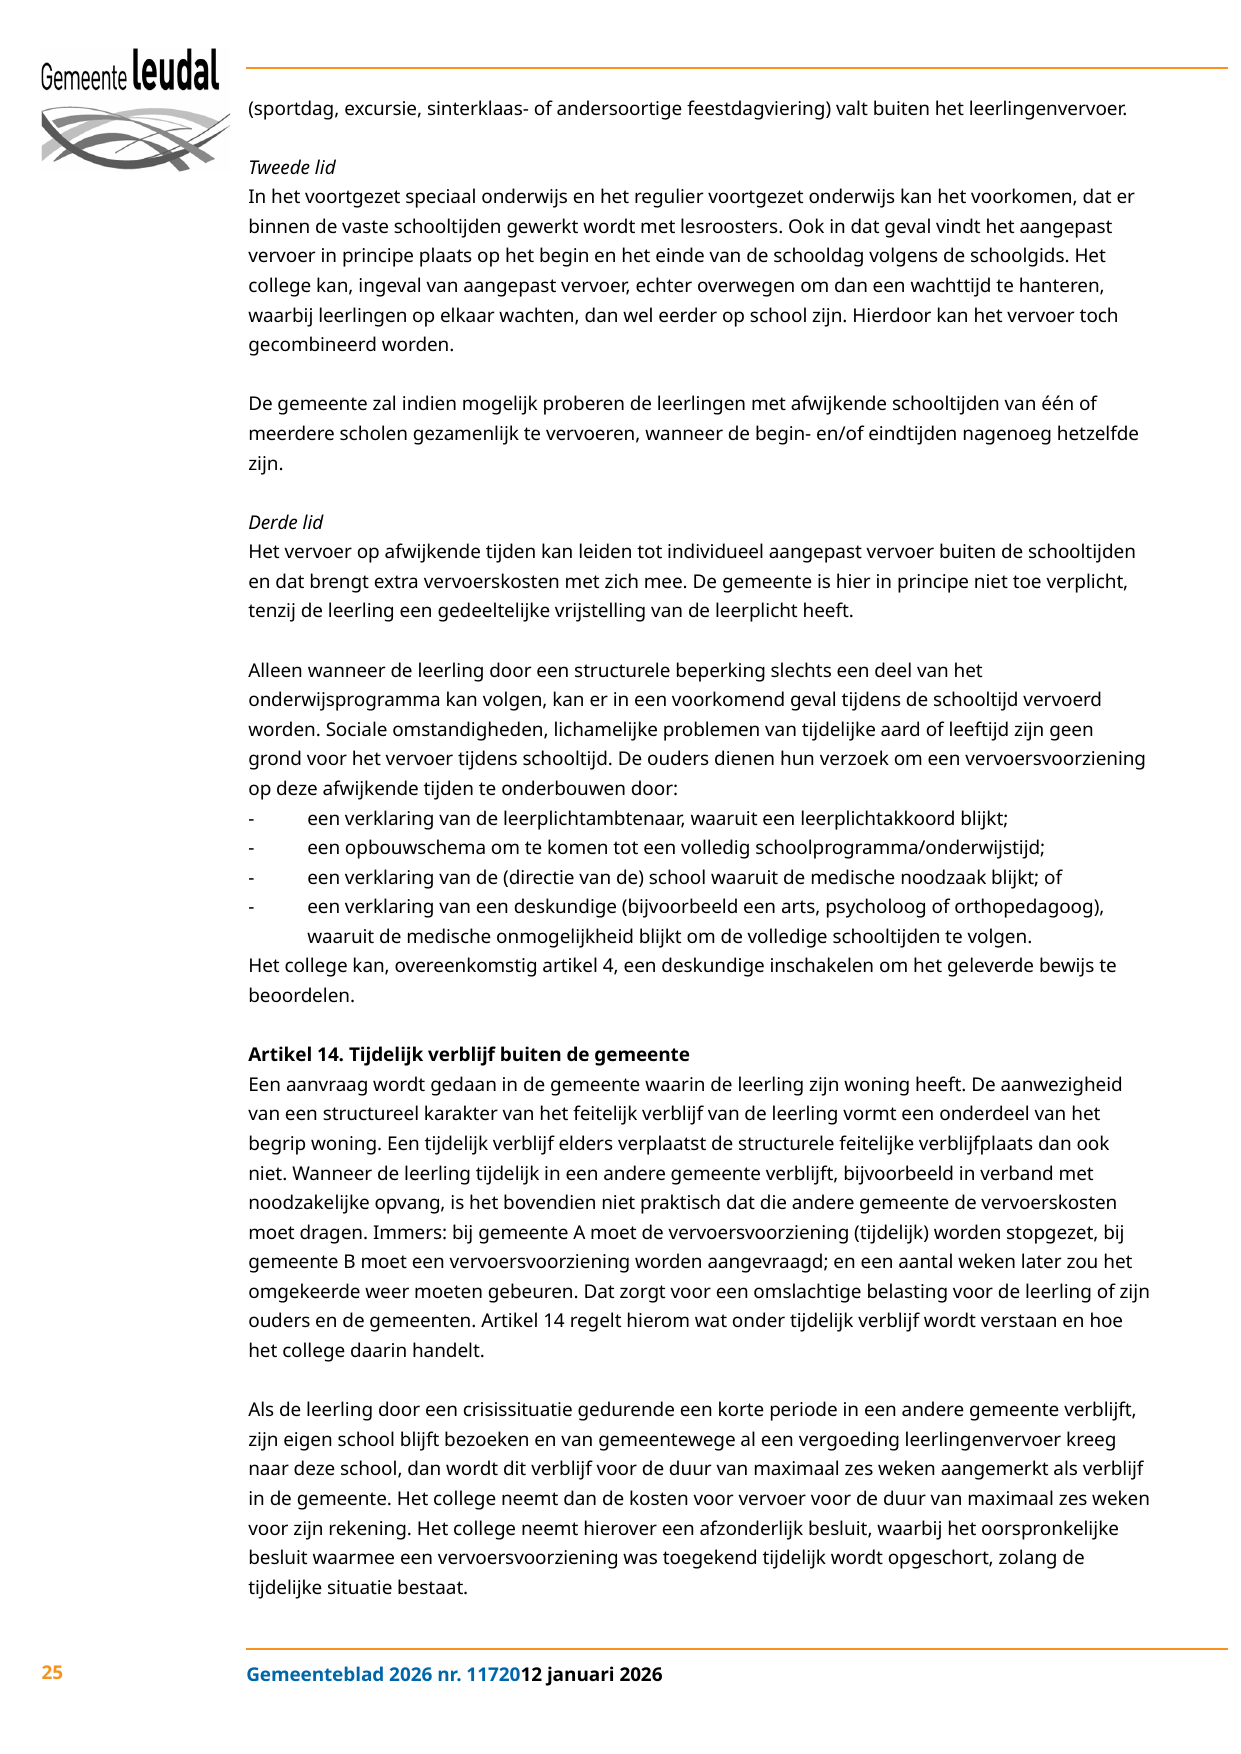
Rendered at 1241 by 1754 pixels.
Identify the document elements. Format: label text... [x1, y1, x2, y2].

text Alleen wanneer de leerling door een structurele beperking slechts een deel van het onderwijsprogramma kan volgen, kan er in een voorkomend geval tijdens de schooltijd vervoerd worden. Sociale omstandigheden, lichamelijke problemen van tijdelijke aard of leeftijd zijn geen grond voor het vervoer tijdens schooltijd. De ouders dienen hun verzoek om een vervoersvoorziening op deze afwijkende tijden te onderbouwen door: [248, 657, 1152, 801]
list een verklaring van de (directie van de) school waaruit de medische noodzaak blijkt; of [248, 864, 1152, 890]
text De gemeente zal indien mogelijk proberen de leerlingen met afwijkende schooltijden van één of meerdere scholen gezamenlijk te vervoeren, wanneer de begin- en/of eindtijden nagenoeg hetzelfde zijn. [248, 391, 1152, 476]
list een verklaring van een deskundige (bijvoorbeeld een arts, psycholoog of orthopedagoog), waaruit de medische onmogelijkheid blijkt om de volledige schooltijden te volgen. [248, 893, 1152, 949]
list een verklaring van de leerplichtambtenaar, waaruit een leerplichtakkoord blijkt; [248, 805, 1152, 831]
text Het college kan, overeenkomstig artikel 4, een deskundige inschakelen om het geleverde bewijs te beoordelen. [248, 953, 1152, 1008]
list een opbouwschema om te komen tot een volledig schoolprogramma/onderwijstijd; [248, 834, 1152, 860]
text Als de leerling door een crisissituatie gedurende een korte periode in een andere gemeente verblijft, zijn eigen school blijft bezoeken en van gemeentewege al een vergoeding leerlingenvervoer kreeg naar deze school, dan wordt dit verblijf voor de duur van maximaal zes weken aangemerkt als verblijf in de gemeente. Het college neemt dan de kosten voor vervoer voor de duur van maximaal zes weken voor zijn rekening. Het college neemt hierover een afzonderlijk besluit, waarbij het oorspronkelijke besluit waarmee een vervoersvoorziening was toegekend tijdelijk wordt opgeschort, zolang de tijdelijke situatie bestaat. [248, 1396, 1152, 1600]
text Derde lid [248, 509, 1152, 535]
picture [41, 47, 231, 172]
text In het voortgezet speciaal onderwijs en het regulier voortgezet onderwijs kan het voorkomen, dat er binnen de vaste schooltijden gewerkt wordt met lesroosters. Ook in dat geval vindt het aangepast vervoer in principe plaats op het begin en het einde van de schooldag volgens de schoolgids. Het college kan, ingeval van aangepast vervoer, echter overwegen om dan een wachttijd te hanteren, waarbij leerlingen op elkaar wachten, dan wel eerder op school zijn. Hierdoor kan het vervoer toch gecombineerd worden. [248, 183, 1152, 357]
text (sportdag, excursie, sinterklaas- of andersoortige feestdagviering) valt buiten het leerlingenvervoer. [248, 95, 1152, 121]
text Tweede lid [248, 154, 1152, 180]
text Een aanvraag wordt gedaan in de gemeente waarin de leerling zijn woning heeft. De aanwezigheid van een structureel karakter van het feitelijk verblijf van de leerling vormt een onderdeel van het begrip woning. Een tijdelijk verblijf elders verplaatst de structurele feitelijke verblijfplaats dan ook niet. Wanneer de leerling tijdelijk in een andere gemeente verblijft, bijvoorbeeld in verband met noodzakelijke opvang, is het bovendien niet praktisch dat die andere gemeente de vervoerskosten moet dragen. Immers: bij gemeente A moet de vervoersvoorziening (tijdelijk) worden stopgezet, bij gemeente B moet een vervoersvoorziening worden aangevraagd; en een aantal weken later zou het omgekeerde weer moeten gebeuren. Dat zorgt voor een omslachtige belasting voor de leerling of zijn ouders en de gemeenten. Artikel 14 regelt hierom wat onder tijdelijk verblijf wordt verstaan en hoe het college daarin handelt. [248, 1071, 1152, 1363]
text Artikel 14. Tijdelijk verblijf buiten de gemeente [248, 1041, 1152, 1067]
text Het vervoer op afwijkende tijden kan leiden tot individueel aangepast vervoer buiten de schooltijden en dat brengt extra vervoerskosten met zich mee. De gemeente is hier in principe niet toe verplicht, tenzij de leerling een gedeeltelijke vrijstelling van de leerplicht heeft. [248, 538, 1152, 623]
